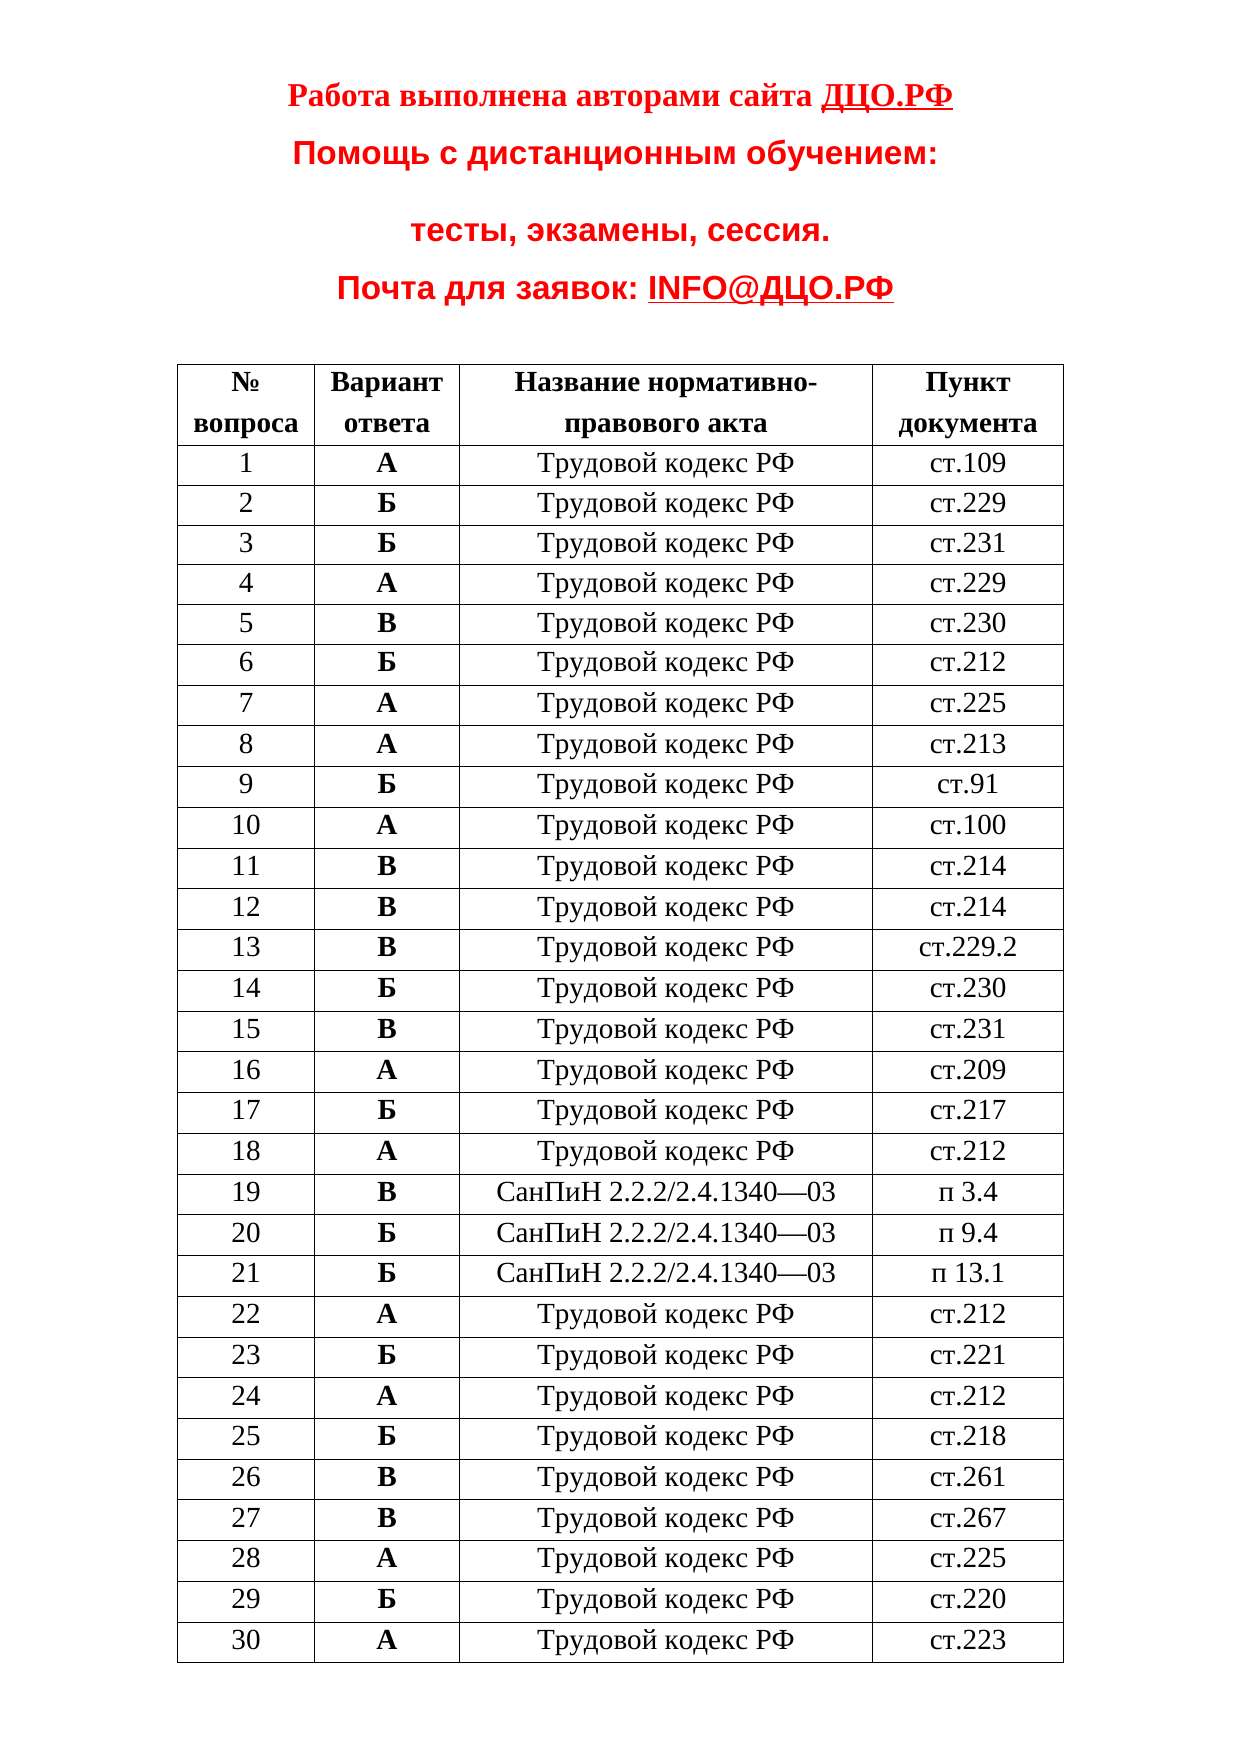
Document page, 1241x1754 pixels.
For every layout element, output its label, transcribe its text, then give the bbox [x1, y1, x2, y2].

table_cell ст.214 [873, 849, 1063, 888]
table_cell 1 [178, 446, 314, 485]
table_cell А [315, 446, 459, 485]
table_cell А [315, 808, 459, 848]
table_cell А [315, 565, 459, 604]
table_cell ст.212 [873, 645, 1063, 685]
table_cell Трудовой кодекс РФ [460, 1541, 872, 1581]
table_cell Трудовой кодекс РФ [460, 1582, 872, 1621]
table_cell ст.212 [873, 1297, 1063, 1336]
table_cell Трудовой кодекс РФ [460, 930, 872, 970]
table_cell Трудовой кодекс РФ [460, 726, 872, 766]
table_cell ст.225 [873, 686, 1063, 725]
table_cell 9 [178, 767, 314, 807]
table_cell Трудовой кодекс РФ [460, 605, 872, 644]
table_cell 22 [178, 1297, 314, 1336]
table_cell 2 [178, 486, 314, 524]
table_cell 23 [178, 1338, 314, 1377]
table_cell ст.218 [873, 1419, 1063, 1458]
table_cell 18 [178, 1134, 314, 1173]
table_cell В [315, 889, 459, 929]
table_cell А [315, 686, 459, 725]
table_cell Трудовой кодекс РФ [460, 1500, 872, 1540]
table_cell 29 [178, 1582, 314, 1621]
table_cell СанПиН 2.2.2/2.4.1340—03 [460, 1175, 872, 1214]
table_cell Б [315, 1215, 459, 1255]
table_cell п 3.4 [873, 1175, 1063, 1214]
table_cell Трудовой кодекс РФ [460, 971, 872, 1011]
table_cell 7 [178, 686, 314, 725]
table_cell ст.230 [873, 971, 1063, 1011]
table_cell ст.261 [873, 1460, 1063, 1499]
table_cell Б [315, 526, 459, 564]
table_cell Трудовой кодекс РФ [460, 645, 872, 685]
table_cell Трудовой кодекс РФ [460, 1134, 872, 1173]
table_cell ст.220 [873, 1582, 1063, 1621]
table_cell ст.225 [873, 1541, 1063, 1581]
table_cell Трудовой кодекс РФ [460, 1338, 872, 1377]
table_cell ст.212 [873, 1134, 1063, 1173]
table_cell Б [315, 1419, 459, 1458]
table_cell ст.267 [873, 1500, 1063, 1540]
table_cell 8 [178, 726, 314, 766]
table_cell 19 [178, 1175, 314, 1214]
table_cell ст.223 [873, 1623, 1063, 1662]
table_cell 11 [178, 849, 314, 888]
table_cell ст.214 [873, 889, 1063, 929]
table_cell п 9.4 [873, 1215, 1063, 1255]
table_cell 12 [178, 889, 314, 929]
table_cell Трудовой кодекс РФ [460, 1012, 872, 1051]
table_cell А [315, 1052, 459, 1092]
table_cell ст.229.2 [873, 930, 1063, 970]
table_cell Трудовой кодекс РФ [460, 1093, 872, 1133]
table_cell ст.212 [873, 1378, 1063, 1418]
table_cell 30 [178, 1623, 314, 1662]
table_cell ст.229 [873, 486, 1063, 524]
table_cell Трудовой кодекс РФ [460, 526, 872, 564]
table_cell 6 [178, 645, 314, 685]
table_cell В [315, 849, 459, 888]
table_cell Трудовой кодекс РФ [460, 1378, 872, 1418]
table_cell Б [315, 486, 459, 524]
table_cell 17 [178, 1093, 314, 1133]
table_cell 10 [178, 808, 314, 848]
table_cell Трудовой кодекс РФ [460, 1419, 872, 1458]
table_cell ст.213 [873, 726, 1063, 766]
table_cell ст.109 [873, 446, 1063, 485]
table_cell ст.229 [873, 565, 1063, 604]
table_cell А [315, 1623, 459, 1662]
table_cell Трудовой кодекс РФ [460, 1297, 872, 1336]
table_cell Трудовой кодекс РФ [460, 1052, 872, 1092]
table_cell СанПиН 2.2.2/2.4.1340—03 [460, 1256, 872, 1296]
table_cell п 13.1 [873, 1256, 1063, 1296]
table_cell Б [315, 645, 459, 685]
table_cell 24 [178, 1378, 314, 1418]
table_cell В [315, 605, 459, 644]
table_cell Трудовой кодекс РФ [460, 686, 872, 725]
table_cell В [315, 1012, 459, 1051]
table_cell 26 [178, 1460, 314, 1499]
table_cell ст.230 [873, 605, 1063, 644]
table_cell ст.231 [873, 526, 1063, 564]
table_cell Трудовой кодекс РФ [460, 808, 872, 848]
table_cell 14 [178, 971, 314, 1011]
table_cell 15 [178, 1012, 314, 1051]
table_cell Б [315, 1338, 459, 1377]
table_cell А [315, 1378, 459, 1418]
table_cell Б [315, 767, 459, 807]
table_header Вариант ответа [315, 365, 459, 445]
table_cell Б [315, 971, 459, 1011]
table_cell 3 [178, 526, 314, 564]
table_cell 13 [178, 930, 314, 970]
table_cell Трудовой кодекс РФ [460, 565, 872, 604]
table_cell А [315, 726, 459, 766]
table_cell СанПиН 2.2.2/2.4.1340—03 [460, 1215, 872, 1255]
table_cell Трудовой кодекс РФ [460, 1460, 872, 1499]
table_cell 5 [178, 605, 314, 644]
table_cell Б [315, 1093, 459, 1133]
table_cell Трудовой кодекс РФ [460, 767, 872, 807]
table_cell 16 [178, 1052, 314, 1092]
table_cell В [315, 930, 459, 970]
table_cell 25 [178, 1419, 314, 1458]
table_cell В [315, 1500, 459, 1540]
table_header Пункт документа [873, 365, 1063, 445]
table_cell ст.100 [873, 808, 1063, 848]
table_cell Трудовой кодекс РФ [460, 446, 872, 485]
table_cell В [315, 1460, 459, 1499]
table_cell Б [315, 1582, 459, 1621]
table_cell 28 [178, 1541, 314, 1581]
table_cell 27 [178, 1500, 314, 1540]
table_cell 20 [178, 1215, 314, 1255]
table_cell Трудовой кодекс РФ [460, 889, 872, 929]
table_cell 4 [178, 565, 314, 604]
table_cell ст.231 [873, 1012, 1063, 1051]
table_cell В [315, 1175, 459, 1214]
table_cell ст.217 [873, 1093, 1063, 1133]
table_cell ст.221 [873, 1338, 1063, 1377]
table_cell А [315, 1541, 459, 1581]
table_cell Трудовой кодекс РФ [460, 486, 872, 524]
table_cell ст.91 [873, 767, 1063, 807]
table_cell Б [315, 1256, 459, 1296]
table_header Название нормативно-правового акта [460, 365, 872, 445]
table_cell А [315, 1297, 459, 1336]
table_cell Трудовой кодекс РФ [460, 849, 872, 888]
table_cell 21 [178, 1256, 314, 1296]
table_cell А [315, 1134, 459, 1173]
table_header № вопроса [178, 365, 314, 445]
table_cell ст.209 [873, 1052, 1063, 1092]
table_cell Трудовой кодекс РФ [460, 1623, 872, 1662]
